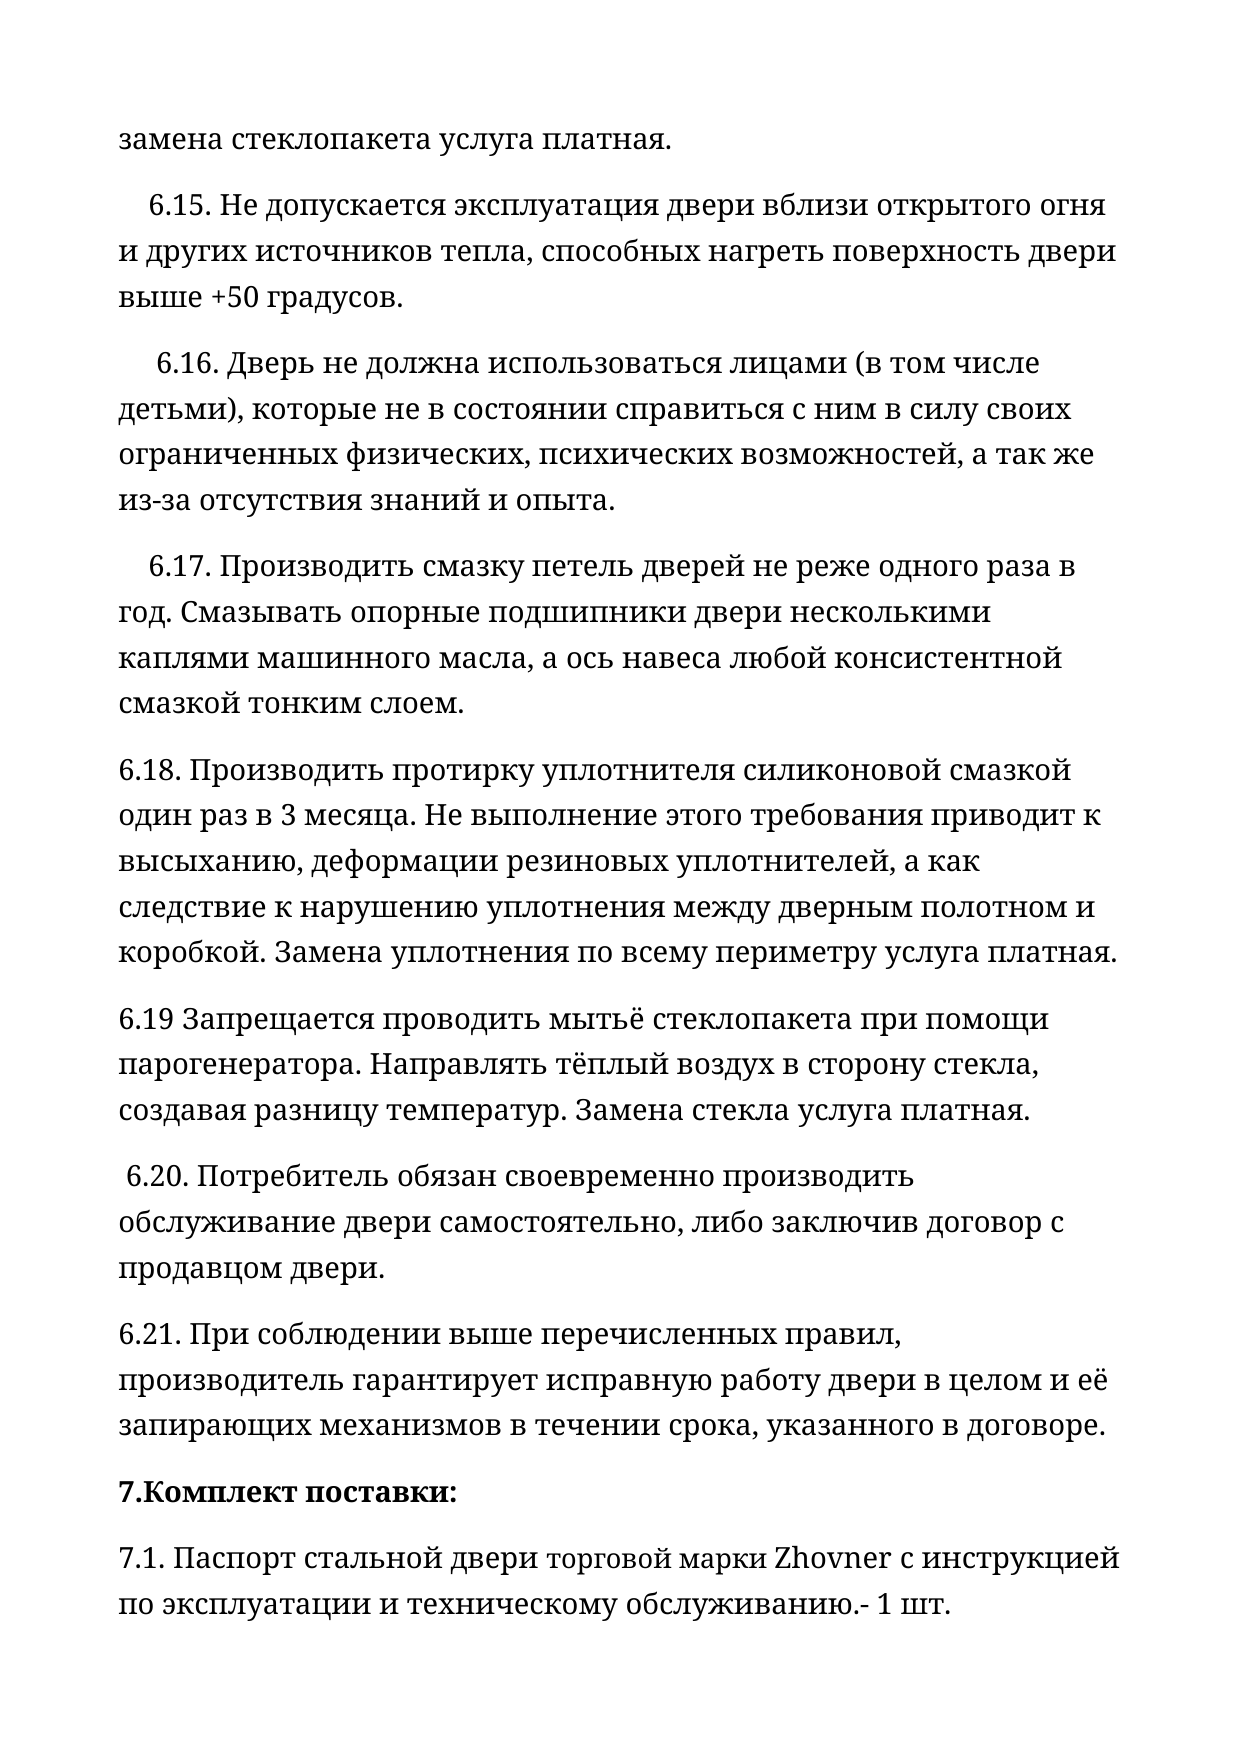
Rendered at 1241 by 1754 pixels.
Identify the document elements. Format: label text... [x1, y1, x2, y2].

text 6.20. Потребитель обязан своевременно производить обслуживание двери самостоятельно, либо заключив договор с продавцом двери. [118, 1156, 1122, 1287]
text замена стеклопакета услуга платная. [118, 118, 1122, 158]
text 6.16. Дверь не должна использоваться лицами (в том числе детьми), которые не в состоянии справиться с ним в силу своих ограниченных физических, психических возможностей, а так же из-за отсутствия знаний и опыта. [118, 342, 1122, 519]
text 6.18. Производить протирку уплотнителя силиконовой смазкой один раз в 3 месяца. Не выполнение этого требования приводит к высыханию, деформации резиновых уплотнителей, а как следствие к нарушению уплотнения между дверным полотном и коробкой. Замена уплотнения по всему периметру услуга платная. [118, 749, 1122, 971]
text 7.Комплект поставки: [118, 1471, 1122, 1511]
text 6.15. Не допускается эксплуатация двери вблизи открытого огня и других источников тепла, способных нагреть поверхность двери выше +50 градусов. [118, 184, 1122, 316]
text 6.17. Производить смазку петель дверей не реже одного раза в год. Смазывать опорные подшипники двери несколькими каплями машинного масла, а ось навеса любой консистентной смазкой тонким слоем. [118, 546, 1122, 722]
text 6.19 Запрещается проводить мытьё стеклопакета при помощи парогенератора. Направлять тёплый воздух в сторону стекла, создавая разницу температур. Замена стекла услуга платная. [118, 998, 1122, 1129]
text 7.1. Паспорт стальной двери торговой марки Zhovner с инструкцией по эксплуатации и техническому обслуживанию.- 1 шт. [118, 1537, 1122, 1623]
text 6.21. При соблюдении выше перечисленных правил, производитель гарантирует исправную работу двери в целом и её запирающих механизмов в течении срока, указанного в договоре. [118, 1313, 1122, 1444]
